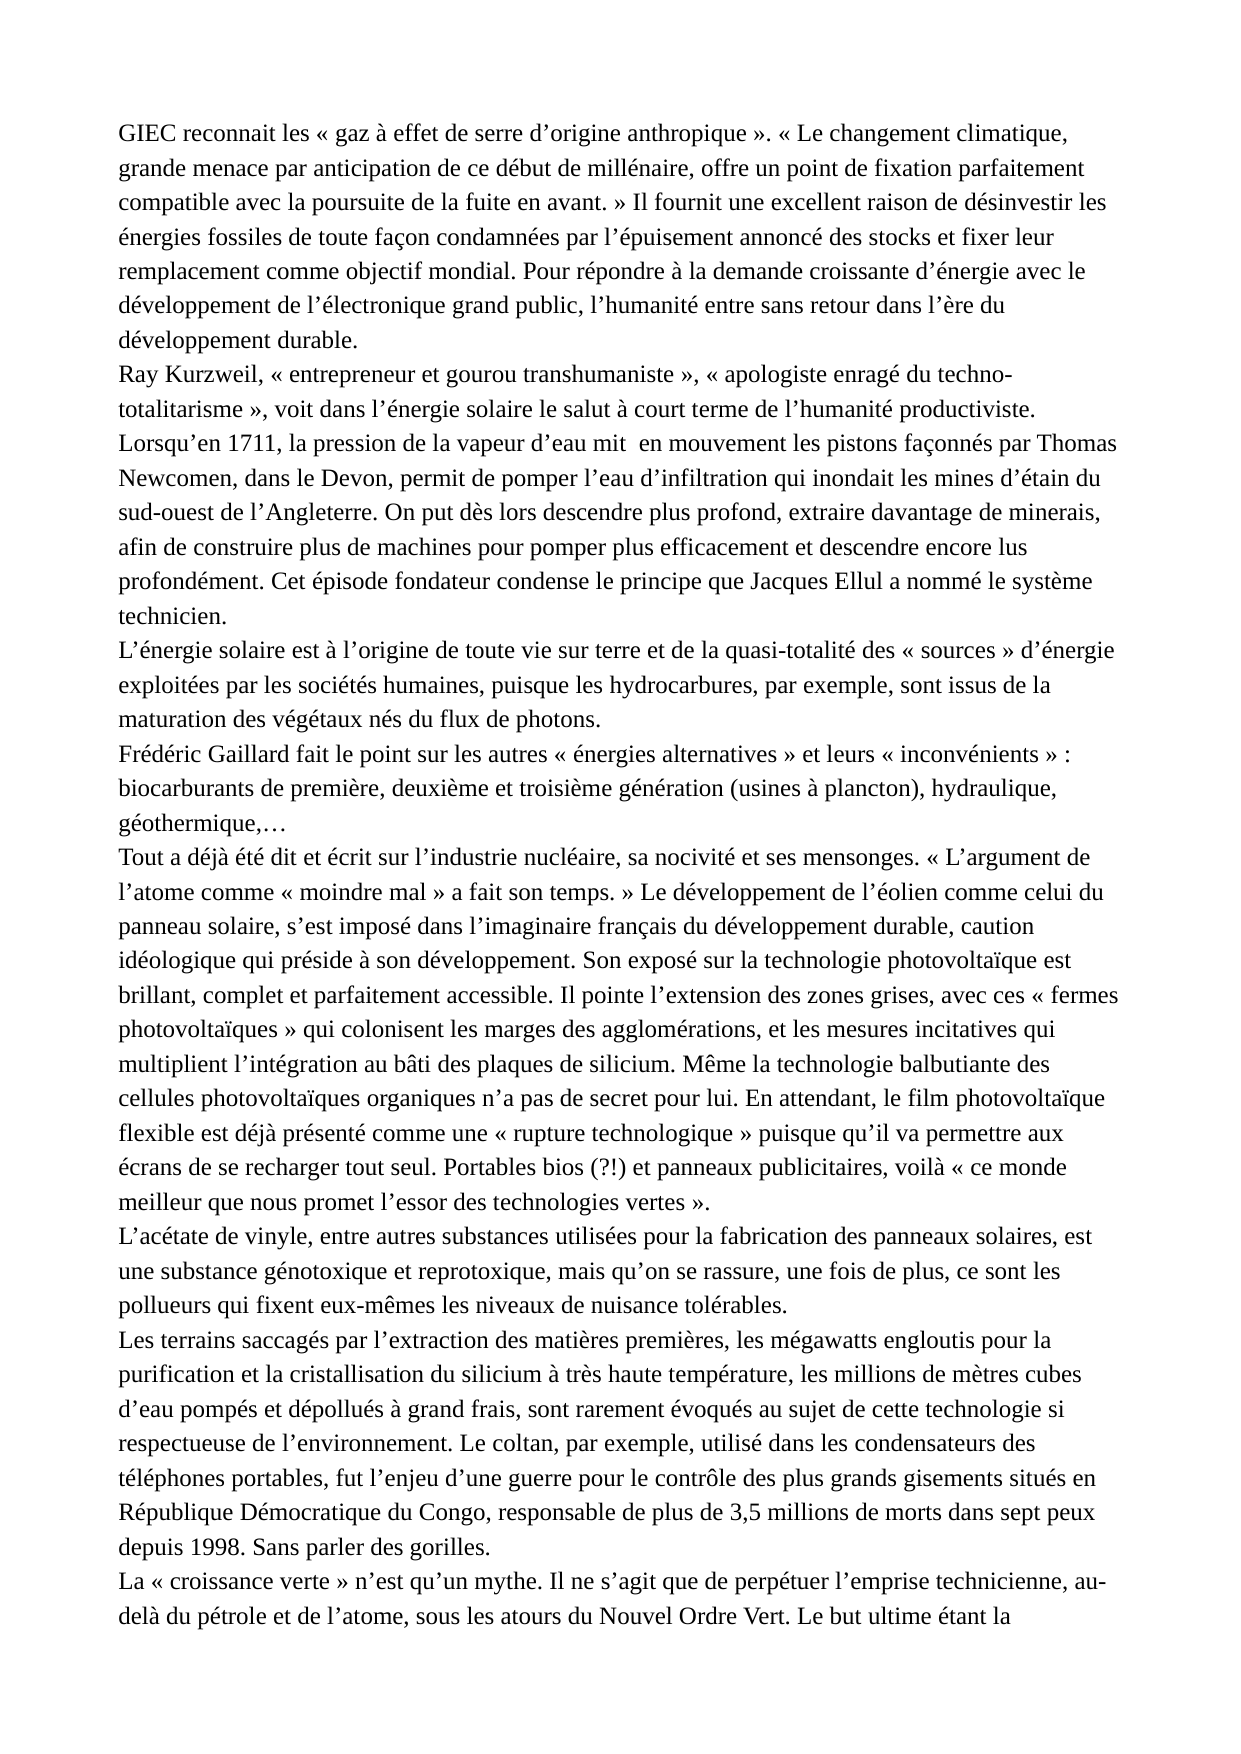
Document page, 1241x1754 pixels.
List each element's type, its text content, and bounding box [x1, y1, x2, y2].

text GIEC reconnait les « gaz à effet de serre d’origine anthropique ». « Le changement climatique, grande menace par anticipation de ce début de millénaire, offre un point de fixation parfaitement compatible avec la poursuite de la fuite en avant. » Il fournit une excellent raison de désinvestir les énergies fossiles de toute façon condamnées par l’épuisement annoncé des stocks et fixer leur remplacement comme objectif mondial. Pour répondre à la demande croissante d’énergie avec le développement de l’électronique grand public, l’humanité entre sans retour dans l’ère du développement durable. Ray Kurzweil, « entrepreneur et gourou transhumaniste », « apologiste enragé du techno-totalitarisme », voit dans l’énergie solaire le salut à court terme de l’humanité productiviste. Lorsqu’en 1711, la pression de la vapeur d’eau mit en mouvement les pistons façonnés par Thomas Newcomen, dans le Devon, permit de pomper l’eau d’infiltration qui inondait les mines d’étain du sud-ouest de l’Angleterre. On put dès lors descendre plus profond, extraire davantage de minerais, afin de construire plus de machines pour pomper plus efficacement et descendre encore lus profondément. Cet épisode fondateur condense le principe que Jacques Ellul a nommé le système technicien. L’énergie solaire est à l’origine de toute vie sur terre et de la quasi-totalité des « sources » d’énergie exploitées par les sociétés humaines, puisque les hydrocarbures, par exemple, sont issus de la maturation des végétaux nés du flux de photons. Frédéric Gaillard fait le point sur les autres « énergies alternatives » et leurs « inconvénients » : biocarburants de première, deuxième et troisième génération (usines à plancton), hydraulique, géothermique,… Tout a déjà été dit et écrit sur l’industrie nucléaire, sa nocivité et ses mensonges. « L’argument de l’atome comme « moindre mal » a fait son temps. » Le développement de l’éolien comme celui du panneau solaire, s’est imposé dans l’imaginaire français du développement durable, caution idéologique qui préside à son développement. Son exposé sur la technologie photovoltaïque est brillant, complet et parfaitement accessible. Il pointe l’extension des zones grises, avec ces « fermes photovoltaïques » qui colonisent les marges des agglomérations, et les mesures incitatives qui multiplient l’intégration au bâti des plaques de silicium. Même la technologie balbutiante des cellules photovoltaïques organiques n’a pas de secret pour lui. En attendant, le film photovoltaïque flexible est déjà présenté comme une « rupture technologique » puisque qu’il va permettre aux écrans de se recharger tout seul. Portables bios (?!) et panneaux publicitaires, voilà « ce monde meilleur que nous promet l’essor des technologies vertes ». L’acétate de vinyle, entre autres substances utilisées pour la fabrication des panneaux solaires, est une substance génotoxique et reprotoxique, mais qu’on se rassure, une fois de plus, ce sont les pollueurs qui fixent eux-mêmes les niveaux de nuisance tolérables. Les terrains saccagés par l’extraction des matières premières, les mégawatts engloutis pour la purification et la cristallisation du silicium à très haute température, les millions de mètres cubes d’eau pompés et dépollués à grand frais, sont rarement évoqués au sujet de cette technologie si respectueuse de l’environnement. Le coltan, par exemple, utilisé dans les condensateurs des téléphones portables, fut l’enjeu d’une guerre pour le contrôle des plus grands gisements situés en République Démocratique du Congo, responsable de plus de 3,5 millions de morts dans sept peux depuis 1998. Sans parler des gorilles. La « croissance verte » n’est qu’un mythe. Il ne s’agit que de perpétuer l’emprise technicienne, au-delà du pétrole et de l’atome, sous les atours du Nouvel Ordre Vert. Le but ultime étant la [118, 118, 1122, 1629]
